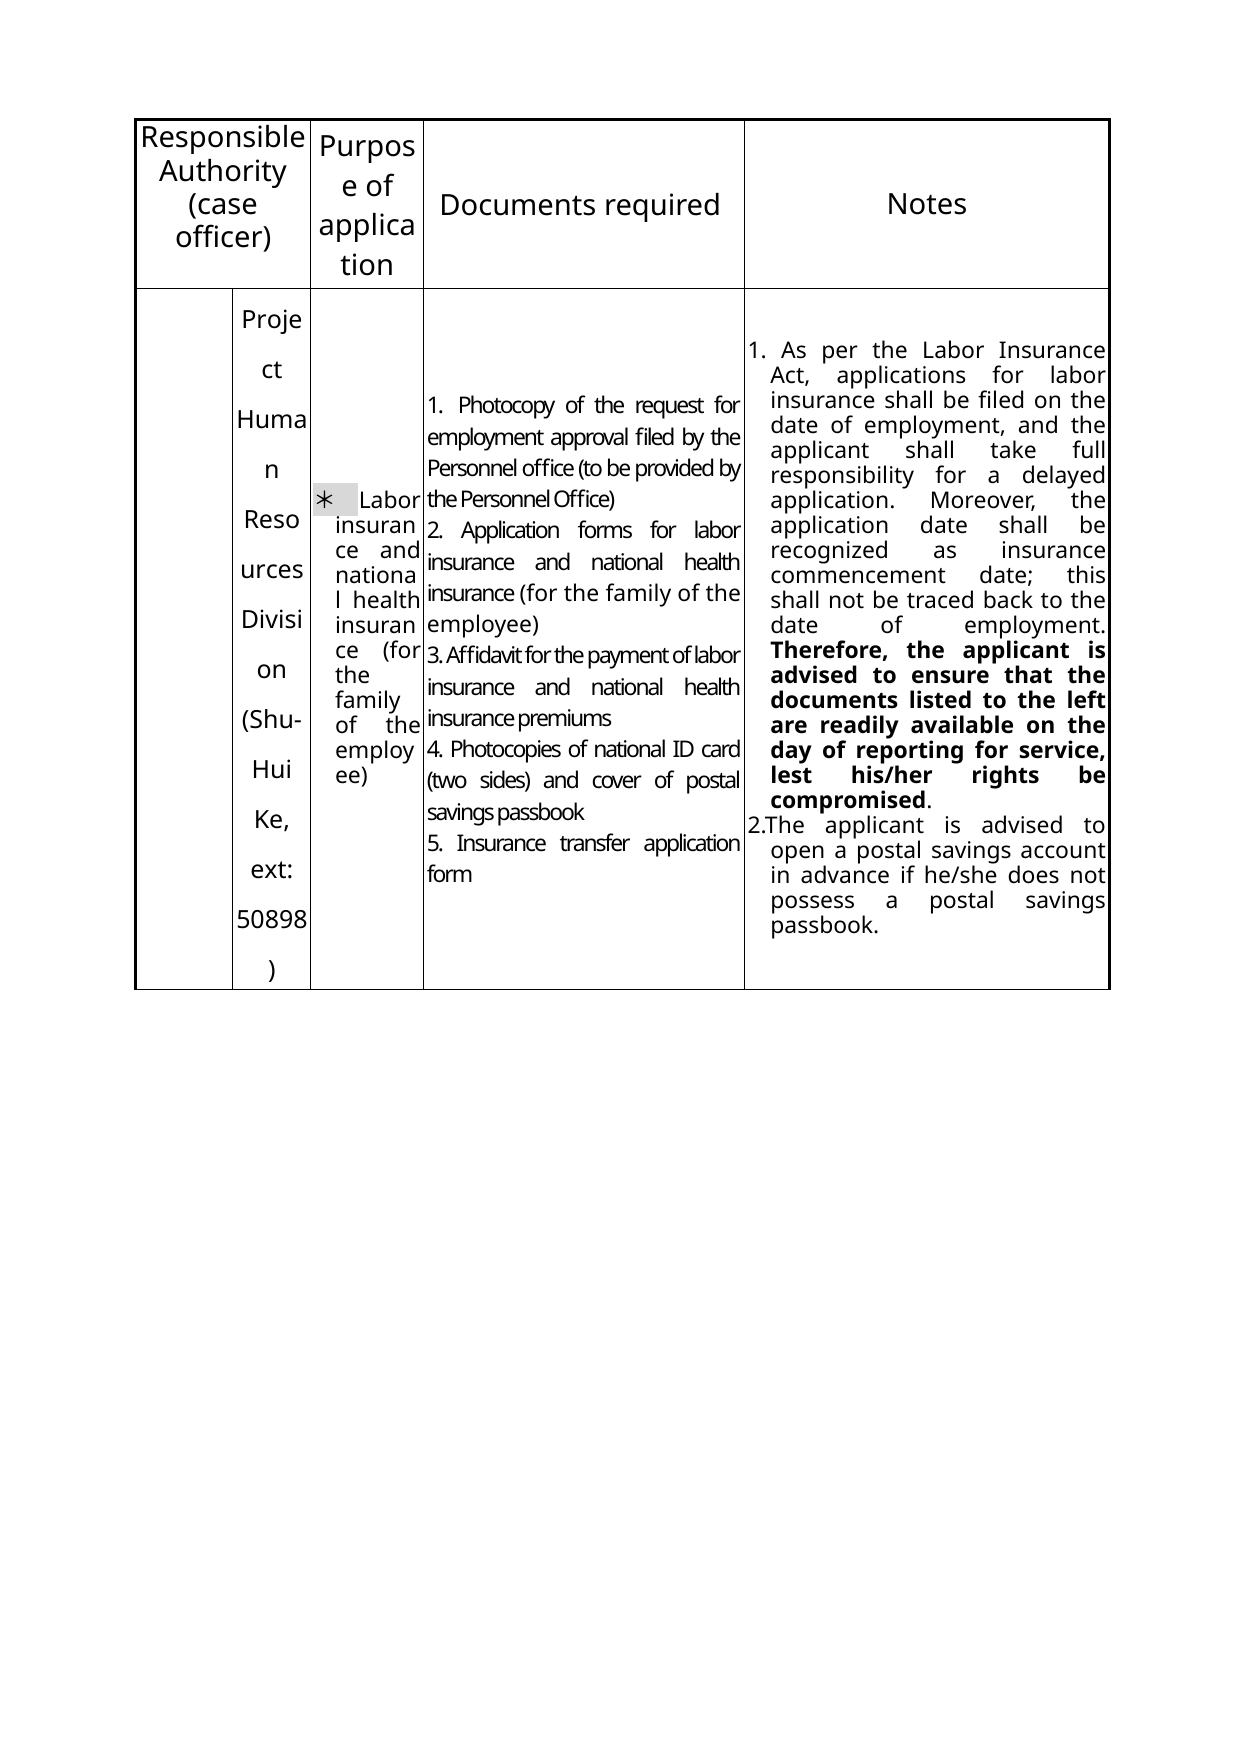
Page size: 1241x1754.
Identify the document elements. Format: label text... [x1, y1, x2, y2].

table_header Responsible Authority (case officer) [137, 121, 310, 288]
table_cell 1. As per the Labor Insurance Act, applications for labor insurance shall be filed on the date of employment, and the applicant shall take full responsibility for a delayed application. Moreover, the application date shall be recognized as insurance commencement date; this shall not be traced back to the date of employment. Therefore, the applicant is advised to ensure that the documents listed to the left are readily available on the day of reporting for service, lest his/her rights be compromised. 2.The applicant is advised to open a postal savings account in advance if he/she does not possess a postal savings passbook. [745, 289, 1108, 989]
table_cell 1. Photocopy of the request for employment approval filed by the Personnel office (to be provided by the Personnel Office) 2. Application forms for labor insurance and national health insurance (for the family of the employee) 3. Affidavit for the payment of labor insurance and national health insurance premiums 4. Photocopies of national ID card (two sides) and cover of postal savings passbook 5. Insurance transfer application form [424, 289, 744, 989]
table_header Notes [745, 121, 1108, 288]
table_header Documents required [424, 121, 744, 288]
table_cell [137, 289, 232, 989]
table_cell Project Human Resources Division (Shu-Hui Ke, ext: 50898) [233, 289, 310, 989]
table_cell ＊Labor insurance and national health insurance (for the family of the employee) [311, 289, 423, 989]
table_header Purpose of application [311, 121, 423, 288]
